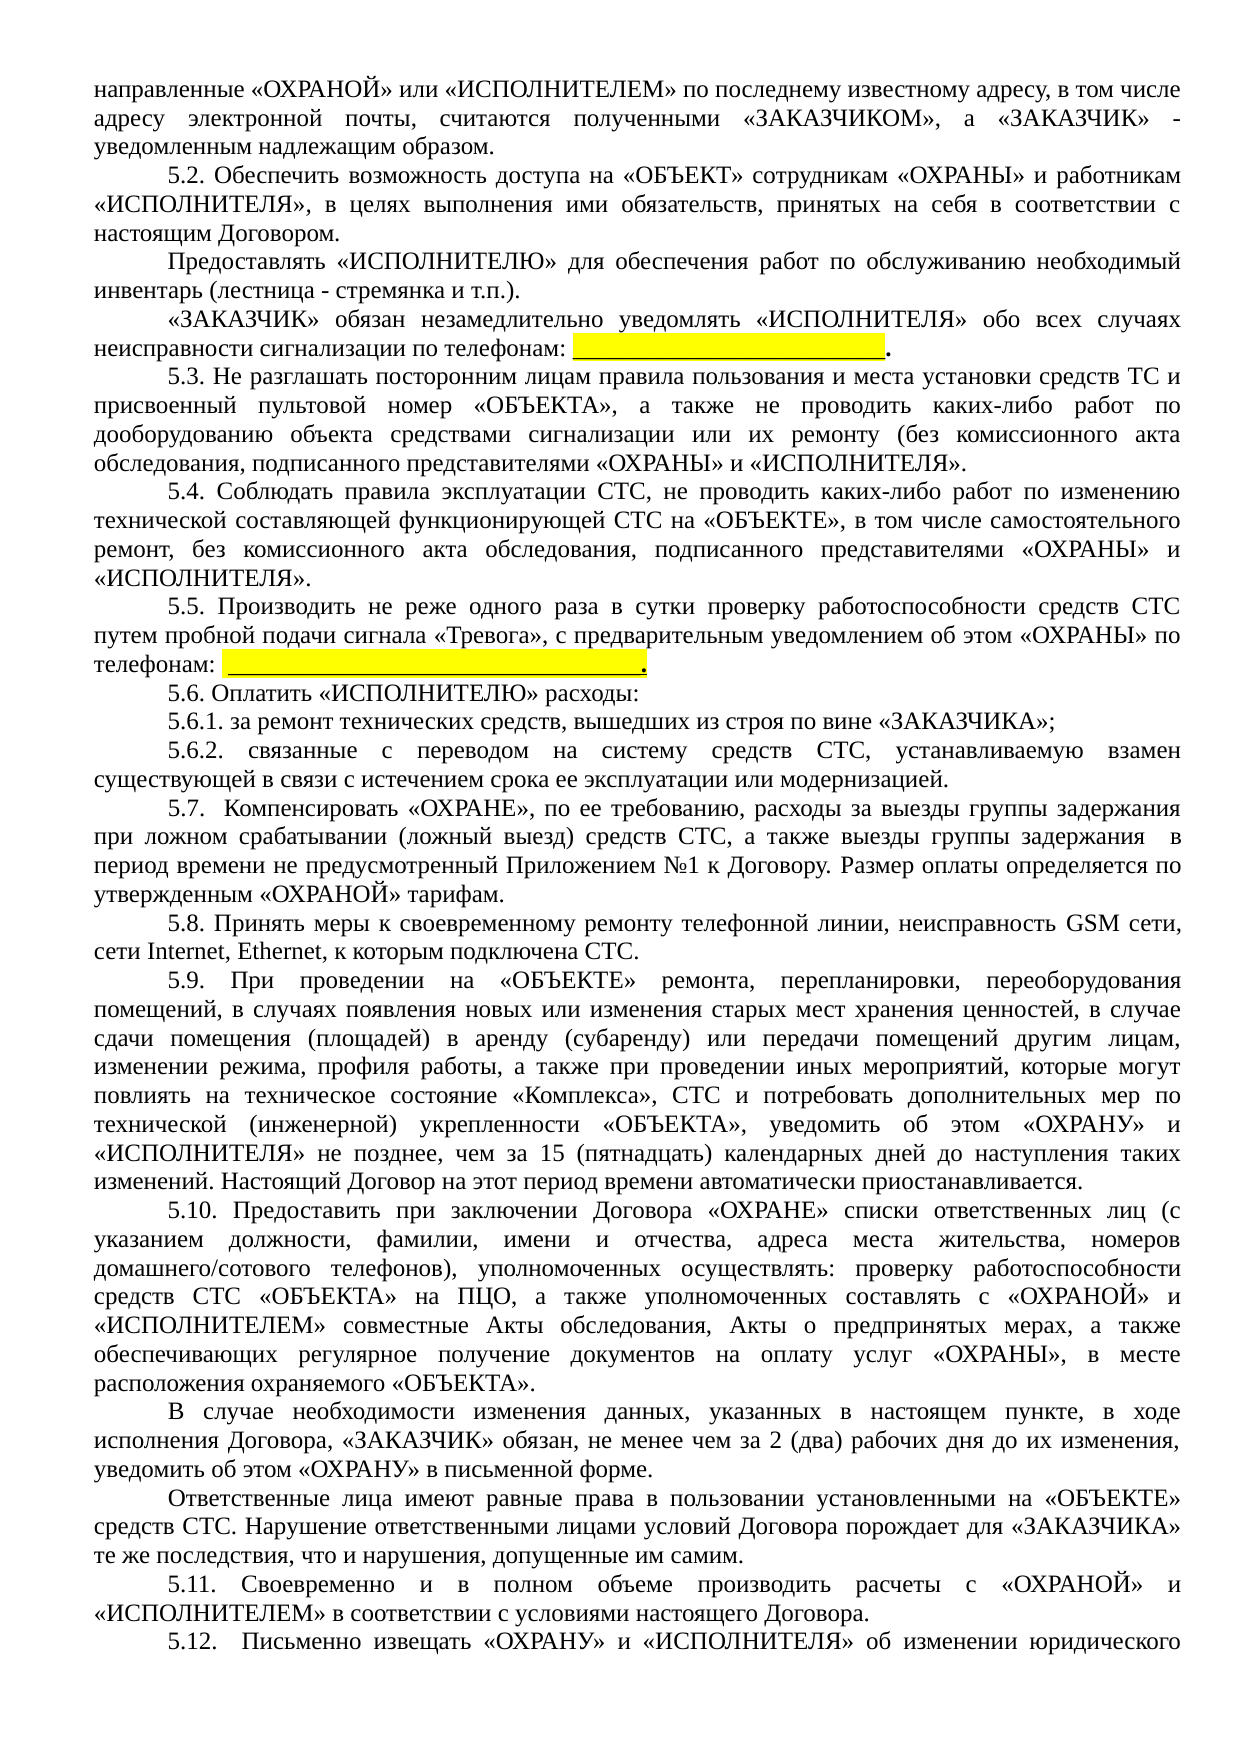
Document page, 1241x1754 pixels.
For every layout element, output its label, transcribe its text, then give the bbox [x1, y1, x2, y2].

text 5.10. Предоставить при заключении Договора «ОХРАНЕ» списки ответственных лиц (с указанием должности, фамилии, имени и отчества, адреса места жительства, номеров домашнего/сотового телефонов), уполномоченных осуществлять: проверку работоспособности средств СТС «ОБЪЕКТА» на ПЦО, а также уполномоченных составлять с «ОХРАНОЙ» и «ИСПОЛНИТЕЛЕМ» совместные Акты обследования, Акты о предпринятых мерах, а также обеспечивающих регулярное получение документов на оплату услуг «ОХРАНЫ», в месте расположения охраняемого «ОБЪЕКТА». [94, 1195, 1182, 1396]
text В случае необходимости изменения данных, указанных в настоящем пункте, в ходе исполнения Договора, «ЗАКАЗЧИК» обязан, не менее чем за 2 (два) рабочих дня до их изменения, уведомить об этом «ОХРАНУ» в письменной форме. [94, 1396, 1182, 1483]
text 5.12. Письменно извещать «ОХРАНУ» и «ИСПОЛНИТЕЛЯ» об изменении юридического [94, 1626, 1182, 1655]
text 5.9. При проведении на «ОБЪЕКТЕ» ремонта, перепланировки, переоборудования помещений, в случаях появления новых или изменения старых мест хранения ценностей, в случае сдачи помещения (площадей) в аренду (субаренду) или передачи помещений другим лицам, изменении режима, профиля работы, а также при проведении иных мероприятий, которые могут повлиять на техническое состояние «Комплекса», СТС и потребовать дополнительных мер по технической (инженерной) укрепленности «ОБЪЕКТА», уведомить об этом «ОХРАНУ» и «ИСПОЛНИТЕЛЯ» не позднее, чем за 15 (пятнадцать) календарных дней до наступления таких изменений. Настоящий Договор на этот период времени автоматически приостанавливается. [94, 965, 1182, 1195]
text 5.5. Производить не реже одного раза в сутки проверку работоспособности средств СТС путем пробной подачи сигнала «Тревога», с предварительным уведомлением об этом «ОХРАНЫ» по телефонам: _________________________________. [94, 591, 1182, 678]
text направленные «ОХРАНОЙ» или «ИСПОЛНИТЕЛЕМ» по последнему известному адресу, в том числе адресу электронной почты, считаются полученными «ЗАКАЗЧИКОМ», а «ЗАКАЗЧИК» - уведомленным надлежащим образом. [94, 74, 1182, 160]
text «ЗАКАЗЧИК» обязан незамедлительно уведомлять «ИСПОЛНИТЕЛЯ» обо всех случаях неисправности сигнализации по телефонам: _________________________. [94, 304, 1182, 361]
text Ответственные лица имеют равные права в пользовании установленными на «ОБЪЕКТЕ» средств СТС. Нарушение ответственными лицами условий Договора порождает для «ЗАКАЗЧИКА» те же последствия, что и нарушения, допущенные им самим. [94, 1483, 1182, 1569]
text 5.6. Оплатить «ИСПОЛНИТЕЛЮ» расходы: [94, 678, 1182, 706]
text 5.6.2. связанные с переводом на систему средств СТС, устанавливаемую взамен существующей в связи с истечением срока ее эксплуатации или модернизацией. [94, 735, 1182, 793]
text 5.2. Обеспечить возможность доступа на «ОБЪЕКТ» сотрудникам «ОХРАНЫ» и работникам «ИСПОЛНИТЕЛЯ», в целях выполнения ими обязательств, принятых на себя в соответствии с настоящим Договором. [94, 160, 1182, 246]
text 5.7. Компенсировать «ОХРАНЕ», по ее требованию, расходы за выезды группы задержания при ложном срабатывании (ложный выезд) средств СТС, а также выезды группы задержания в период времени не предусмотренный Приложением №1 к Договору. Размер оплаты определяется по утвержденным «ОХРАНОЙ» тарифам. [94, 793, 1182, 908]
text 5.11. Своевременно и в полном объеме производить расчеты с «ОХРАНОЙ» и «ИСПОЛНИТЕЛЕМ» в соответствии с условиями настоящего Договора. [94, 1569, 1182, 1626]
text 5.8. Принять меры к своевременному ремонту телефонной линии, неисправность GSM сети, сети Internet, Ethernet, к которым подключена СТС. [94, 908, 1182, 965]
text 5.3. Не разглашать посторонним лицам правила пользования и места установки средств ТС и присвоенный пультовой номер «ОБЪЕКТА», а также не проводить каких-либо работ по дооборудованию объекта средствами сигнализации или их ремонту (без комиссионного акта обследования, подписанного представителями «ОХРАНЫ» и «ИСПОЛНИТЕЛЯ». [94, 361, 1182, 476]
text 5.6.1. за ремонт технических средств, вышедших из строя по вине «ЗАКАЗЧИКА»; [94, 706, 1182, 735]
text 5.4. Соблюдать правила эксплуатации СТС, не проводить каких-либо работ по изменению технической составляющей функционирующей СТС на «ОБЪЕКТЕ», в том числе самостоятельного ремонт, без комиссионного акта обследования, подписанного представителями «ОХРАНЫ» и «ИСПОЛНИТЕЛЯ». [94, 476, 1182, 591]
text Предоставлять «ИСПОЛНИТЕЛЮ» для обеспечения работ по обслуживанию необходимый инвентарь (лестница - стремянка и т.п.). [94, 246, 1182, 304]
